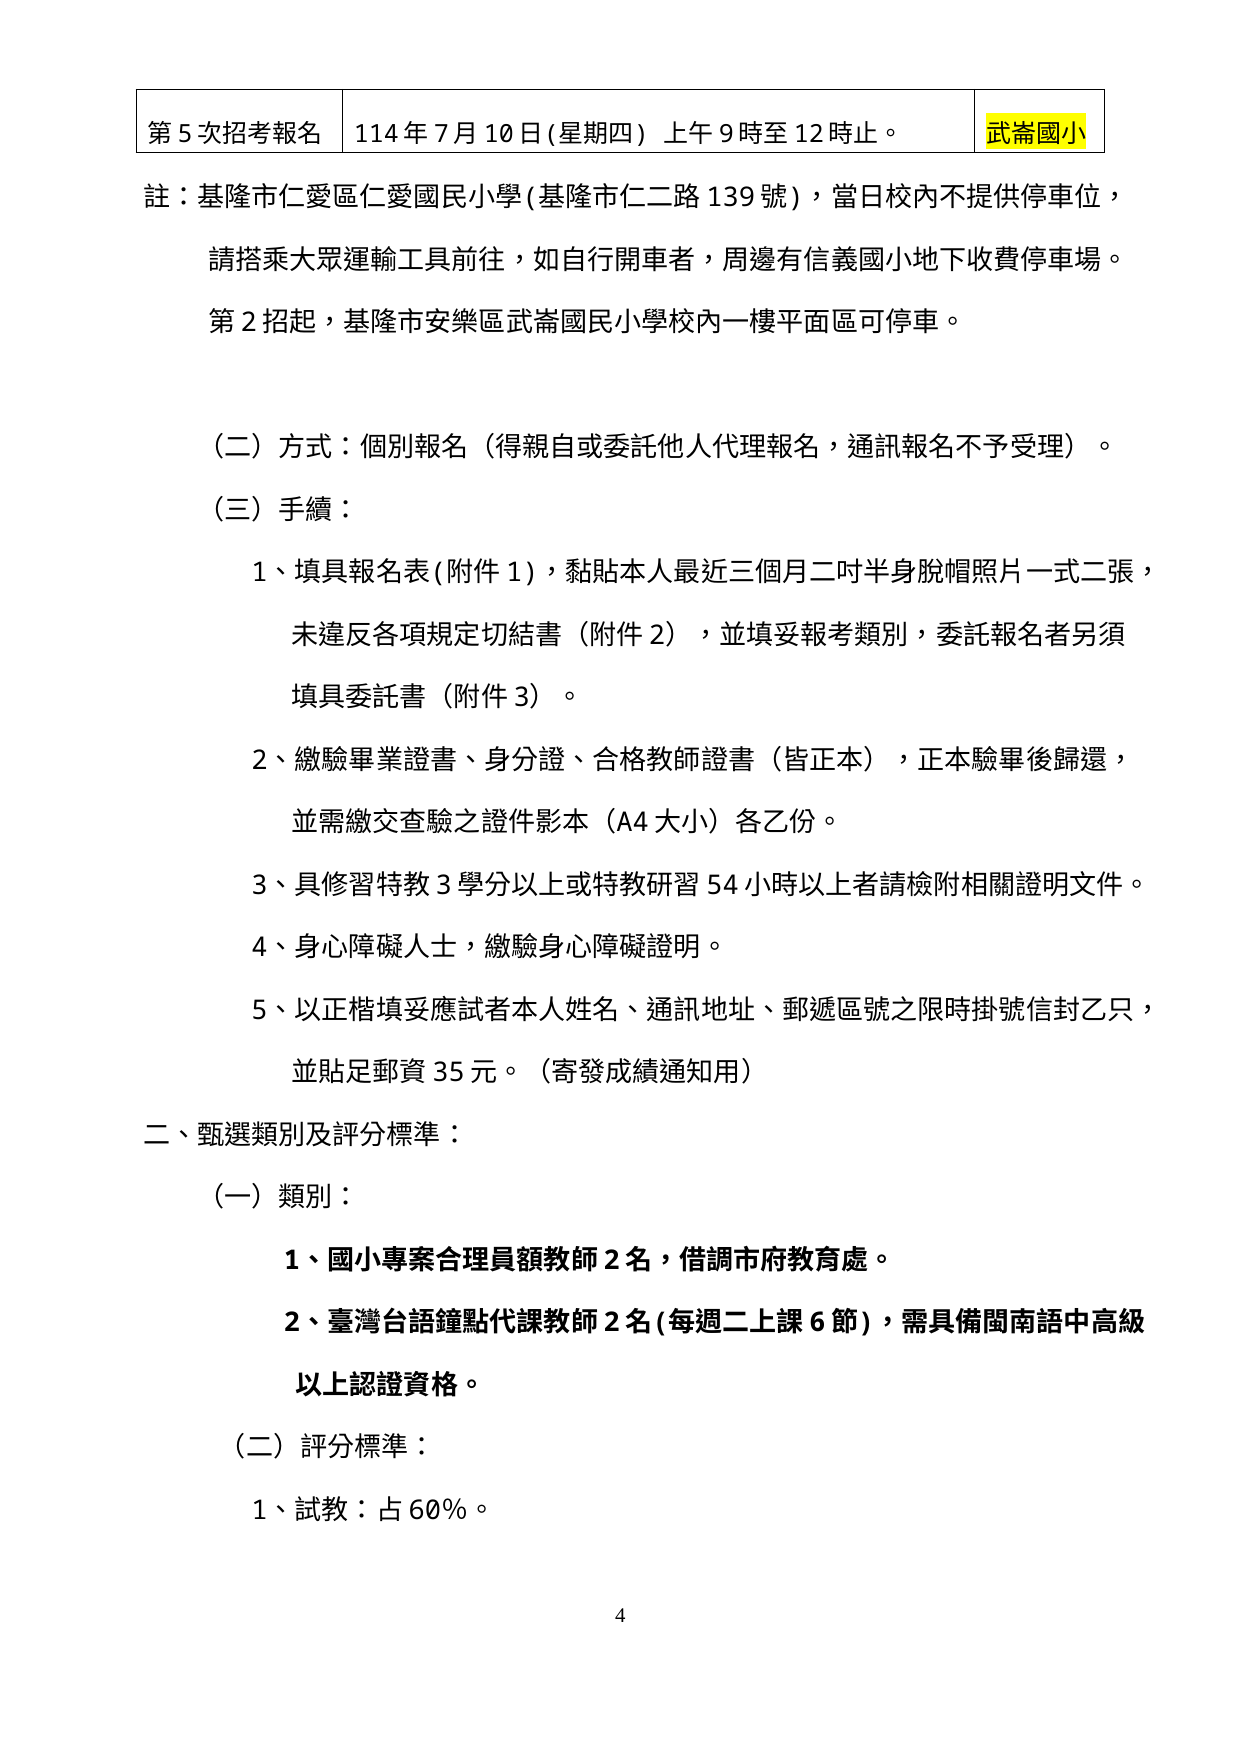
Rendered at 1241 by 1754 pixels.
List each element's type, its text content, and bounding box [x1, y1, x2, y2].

table_cell 第5次招考報名 [137, 90, 342, 152]
text 二、甄選類別及評分標準： [89, 1091, 1152, 1153]
text 5、以正楷填妥應試者本人姓名、通訊地址、郵遞區號之限時掛號信封乙只，並貼足郵資35元。（寄發成績通知用） [251, 966, 1152, 1091]
text （一）類別： [89, 1153, 1152, 1216]
text （三）手續： [197, 466, 1152, 528]
text 1、試教：占60％。 [89, 1466, 1152, 1528]
text 2、繳驗畢業證書、身分證、合格教師證書（皆正本），正本驗畢後歸還，並需繳交查驗之證件影本（A4大小）各乙份。 [251, 716, 1152, 841]
text 第2招起，基隆市安樂區武崙國民小學校內一樓平面區可停車。 [89, 278, 1152, 341]
text 4、身心障礙人士，繳驗身心障礙證明。 [251, 903, 1152, 966]
text 2、臺灣台語鐘點代課教師2名(每週二上課6節)，需具備閩南語中高級以上認證資格。 [89, 1278, 1152, 1403]
text 3、具修習特教3學分以上或特教研習54小時以上者請檢附相關證明文件。 [251, 841, 1152, 903]
text 1、填具報名表(附件1)，黏貼本人最近三個月二吋半身脫帽照片一式二張，未違反各項規定切結書（附件2），並填妥報考類別，委託報名者另須填具委託書（附件3）。 [251, 528, 1152, 716]
table_cell 武崙國小 [975, 90, 1104, 152]
text 註：基隆市仁愛區仁愛國民小學(基隆市仁二路139號)，當日校內不提供停車位， [89, 153, 1152, 216]
text 請搭乘大眾運輸工具前往，如自行開車者，周邊有信義國小地下收費停車場。 [89, 216, 1152, 278]
text （二）評分標準： [89, 1403, 1152, 1466]
table_cell 114年7月10日(星期四) 上午9時至12時止。 [343, 90, 974, 152]
text 1、國小專案合理員額教師2名，借調市府教育處。 [89, 1216, 1152, 1278]
text （二）方式：個別報名（得親自或委託他人代理報名，通訊報名不予受理）。 [197, 403, 1152, 466]
